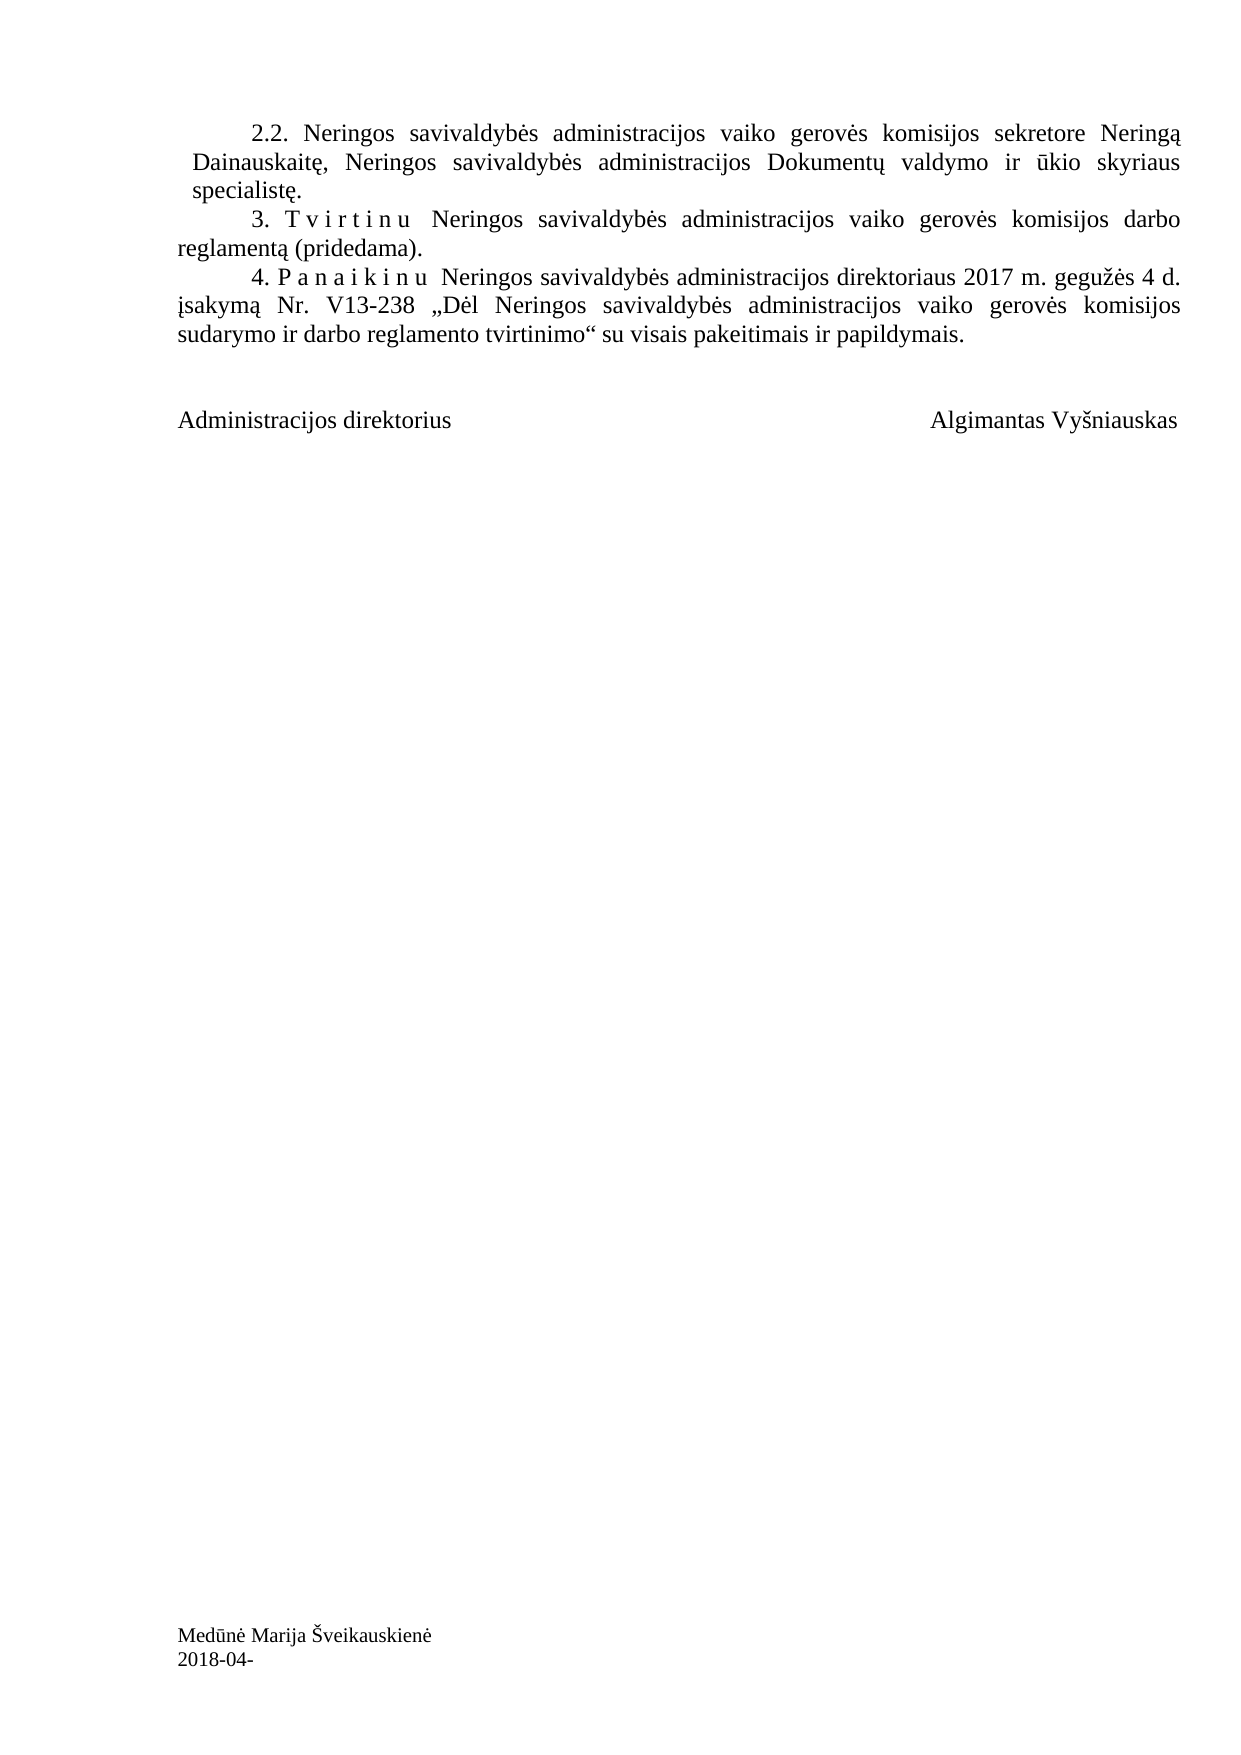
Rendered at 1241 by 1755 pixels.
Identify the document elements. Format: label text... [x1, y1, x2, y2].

text Administracijos direktorius Algimantas Vyšniauskas [177, 406, 1181, 434]
text 2.2. Neringos savivaldybės administracijos vaiko gerovės komisijos sekretore Neringą Dainauskaitę, Neringos savivaldybės administracijos Dokumentų valdymo ir ūkio skyriaus specialistę. [192, 118, 1181, 204]
text 4. Panaikinu Neringos savivaldybės administracijos direktoriaus 2017 m. gegužės 4 d. įsakymą Nr. V13-238 „Dėl Neringos savivaldybės administracijos vaiko gerovės komisijos sudarymo ir darbo reglamento tvirtinimo“ su visais pakeitimais ir papildymais. [177, 262, 1181, 348]
text 3. Tvirtinu Neringos savivaldybės administracijos vaiko gerovės komisijos darbo reglamentą (pridedama). [177, 204, 1181, 262]
